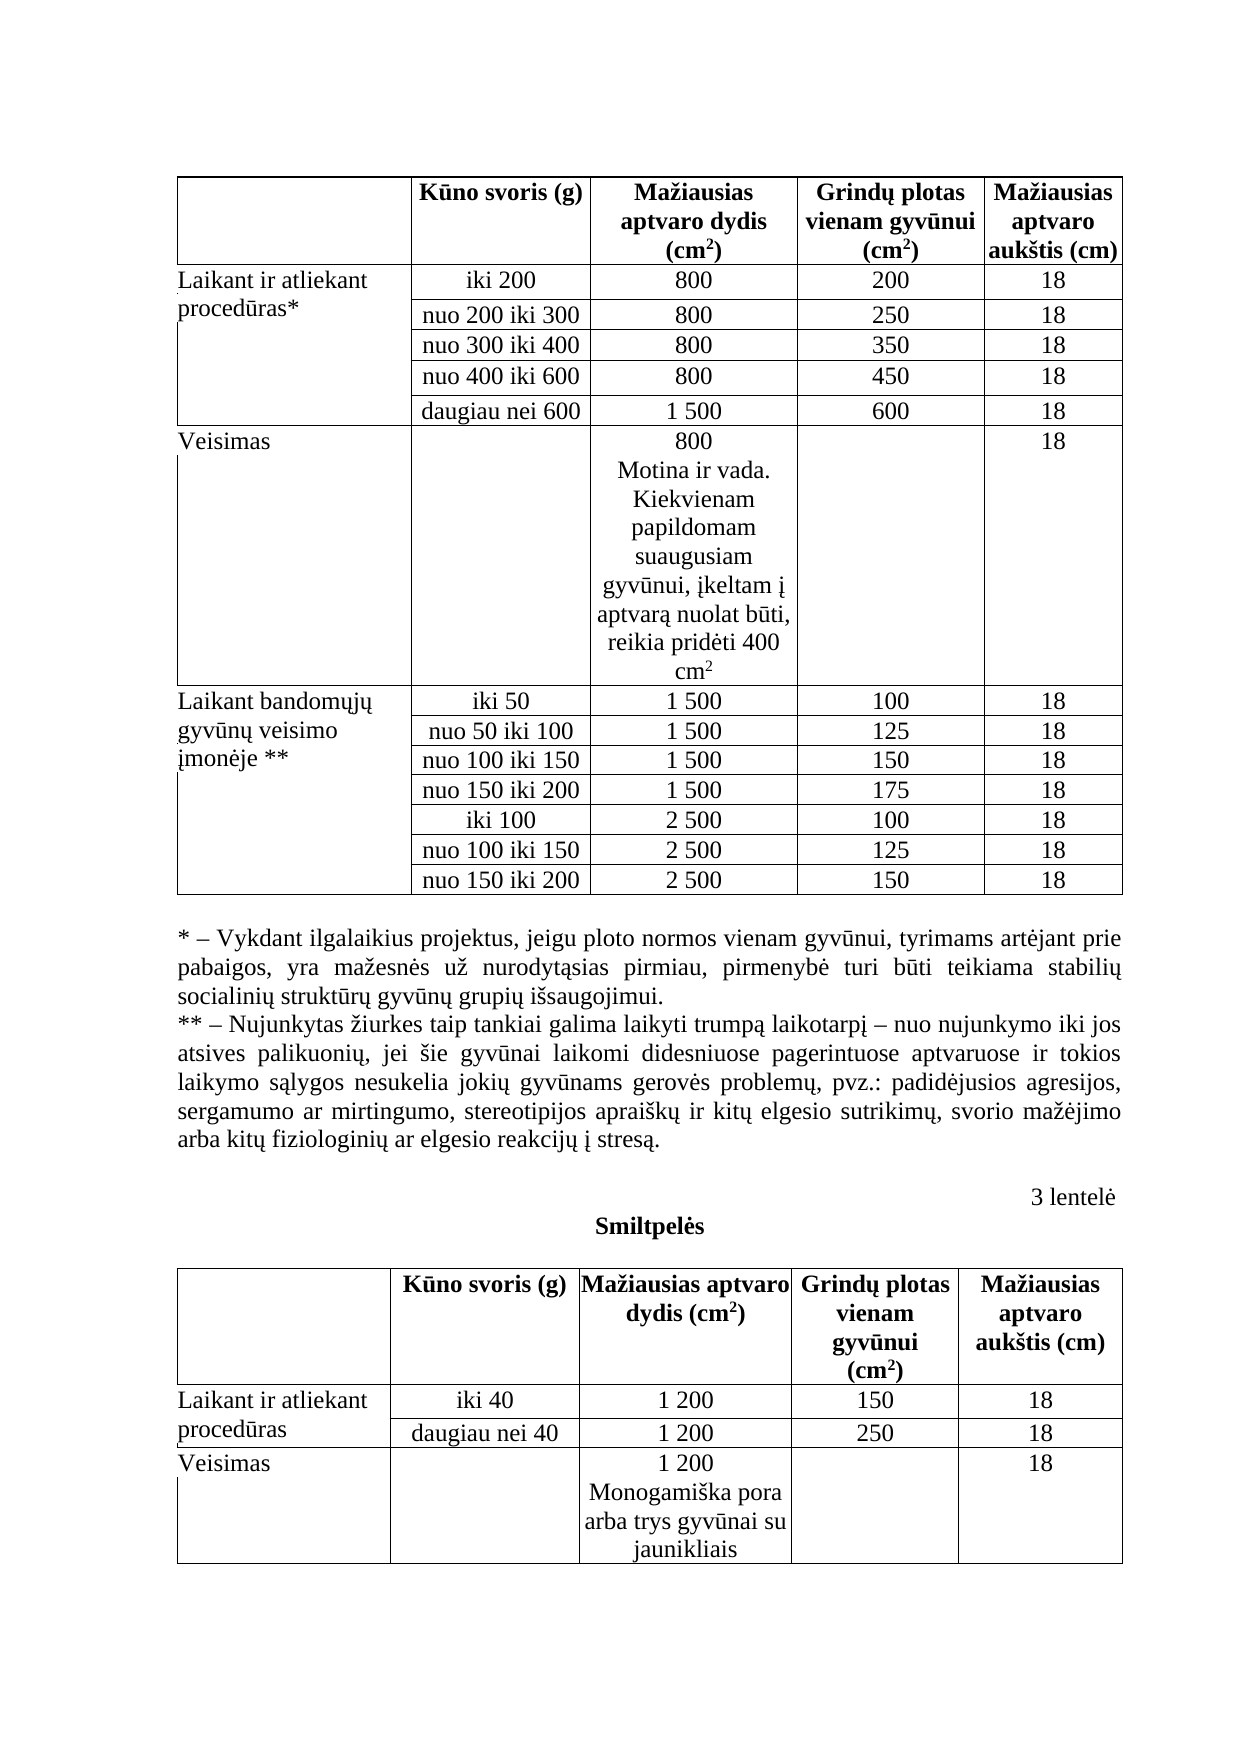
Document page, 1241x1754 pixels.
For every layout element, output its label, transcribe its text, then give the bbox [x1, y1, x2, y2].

table_header Grindų plotas vienam gyvūnui (cm2) [798, 178, 984, 264]
table_cell daugiau nei 40 [391, 1419, 579, 1447]
table_cell 18 [985, 300, 1122, 329]
table_cell 150 [798, 746, 984, 774]
text ** – Nujunkytas žiurkes taip tankiai galima laikyti trumpą laikotarpį – nuo nujunkymo iki jos atsives palikuonių, jei šie gyvūnai laikomi didesniuose pagerintuose aptvaruose ir tokios laikymo sąlygos nesukelia jokių gyvūnams gerovės problemų, pvz.: padidėjusios agresijos, sergamumo ar mirtingumo, stereotipijos apraiškų ir kitų elgesio sutrikimų, svorio mažėjimo arba kitų fiziologinių ar elgesio reakcijų į stresą. [177, 1009, 1122, 1153]
table_cell 18 [985, 805, 1122, 834]
table_cell nuo 150 iki 200 [412, 775, 590, 804]
table_cell iki 100 [412, 805, 590, 834]
table_cell 18 [985, 396, 1122, 425]
table_cell 18 [959, 1448, 1122, 1563]
table_cell [798, 426, 984, 685]
table_header Mažiausias aptvaro dydis (cm2) [580, 1269, 791, 1384]
table_cell 100 [798, 805, 984, 834]
table_cell 150 [798, 865, 984, 893]
table_cell 18 [985, 686, 1122, 715]
table_cell 100 [798, 686, 984, 715]
table_cell 18 [959, 1419, 1122, 1447]
table_cell 1 200 [580, 1419, 791, 1447]
table_cell 2 500 [591, 835, 797, 864]
table_header [178, 1269, 390, 1384]
table_cell 800 [591, 330, 797, 360]
table_header Kūno svoris (g) [391, 1269, 579, 1384]
table_cell nuo 150 iki 200 [412, 865, 590, 893]
table_cell 125 [798, 716, 984, 744]
table_cell iki 50 [412, 686, 590, 715]
table_cell Veisimas [178, 426, 411, 685]
table_cell 250 [792, 1419, 958, 1447]
table_cell 800 [591, 265, 797, 299]
table_cell 350 [798, 330, 984, 360]
table_cell 200 [798, 265, 984, 299]
table_cell Veisimas [178, 1448, 390, 1563]
table_cell 1 500 [591, 746, 797, 774]
table_cell 18 [985, 775, 1122, 804]
table_cell 175 [798, 775, 984, 804]
table_cell iki 200 [412, 265, 590, 299]
table_header Kūno svoris (g) [412, 178, 590, 264]
table_cell 1 500 [591, 716, 797, 744]
table_header Grindų plotas vienam gyvūnui (cm2) [792, 1269, 958, 1384]
table_cell 800 Motina ir vada. Kiekvienam papildomam suaugusiam gyvūnui, įkeltam į aptvarą nuolat būti, reikia pridėti 400 cm2 [591, 426, 797, 685]
table_cell nuo 300 iki 400 [412, 330, 590, 360]
text 3 lentelė [177, 1182, 1122, 1211]
table_cell 250 [798, 300, 984, 329]
table_cell nuo 50 iki 100 [412, 716, 590, 744]
table_cell 125 [798, 835, 984, 864]
table_cell 18 [985, 835, 1122, 864]
table_cell [792, 1448, 958, 1563]
table_cell [391, 1448, 579, 1563]
table_cell 18 [985, 426, 1122, 685]
table_cell nuo 100 iki 150 [412, 835, 590, 864]
table_cell nuo 100 iki 150 [412, 746, 590, 774]
table_cell iki 40 [391, 1385, 579, 1417]
table_cell [412, 426, 590, 685]
table_cell 2 500 [591, 805, 797, 834]
table_cell nuo 200 iki 300 [412, 300, 590, 329]
table_cell 1 500 [591, 686, 797, 715]
table_header Mažiausias aptvaro aukštis (cm) [985, 178, 1122, 264]
text * – Vykdant ilgalaikius projektus, jeigu ploto normos vienam gyvūnui, tyrimams artėjant prie pabaigos, yra mažesnės už nurodytąsias pirmiau, pirmenybė turi būti teikiama stabilių socialinių struktūrų gyvūnų grupių išsaugojimui. [177, 923, 1122, 1009]
table_cell 18 [959, 1385, 1122, 1417]
table_cell 1 200 [580, 1385, 791, 1417]
table_cell Laikant ir atliekant procedūras* [178, 265, 411, 425]
table_cell 1 200 Monogamiška pora arba trys gyvūnai su jaunikliais [580, 1448, 791, 1563]
table_cell 18 [985, 716, 1122, 744]
table_header [178, 178, 411, 264]
table_cell 450 [798, 361, 984, 395]
table_cell 1 500 [591, 775, 797, 804]
table_cell Laikant bandomųjų gyvūnų veisimo įmonėje ** [178, 686, 411, 893]
table_cell 2 500 [591, 865, 797, 893]
table_cell 800 [591, 361, 797, 395]
table_cell 800 [591, 300, 797, 329]
table_cell 1 500 [591, 396, 797, 425]
table_header Mažiausias aptvaro dydis (cm2) [591, 178, 797, 264]
table_cell 600 [798, 396, 984, 425]
table_cell 150 [792, 1385, 958, 1417]
table_cell 18 [985, 265, 1122, 299]
table_cell 18 [985, 865, 1122, 893]
table_cell 18 [985, 746, 1122, 774]
text Smiltpelės [177, 1211, 1122, 1239]
table_cell Laikant ir atliekant procedūras [178, 1385, 390, 1447]
table_cell nuo 400 iki 600 [412, 361, 590, 395]
table_cell 18 [985, 361, 1122, 395]
table_header Mažiausias aptvaro aukštis (cm) [959, 1269, 1122, 1384]
table_cell 18 [985, 330, 1122, 360]
table_cell daugiau nei 600 [412, 396, 590, 425]
